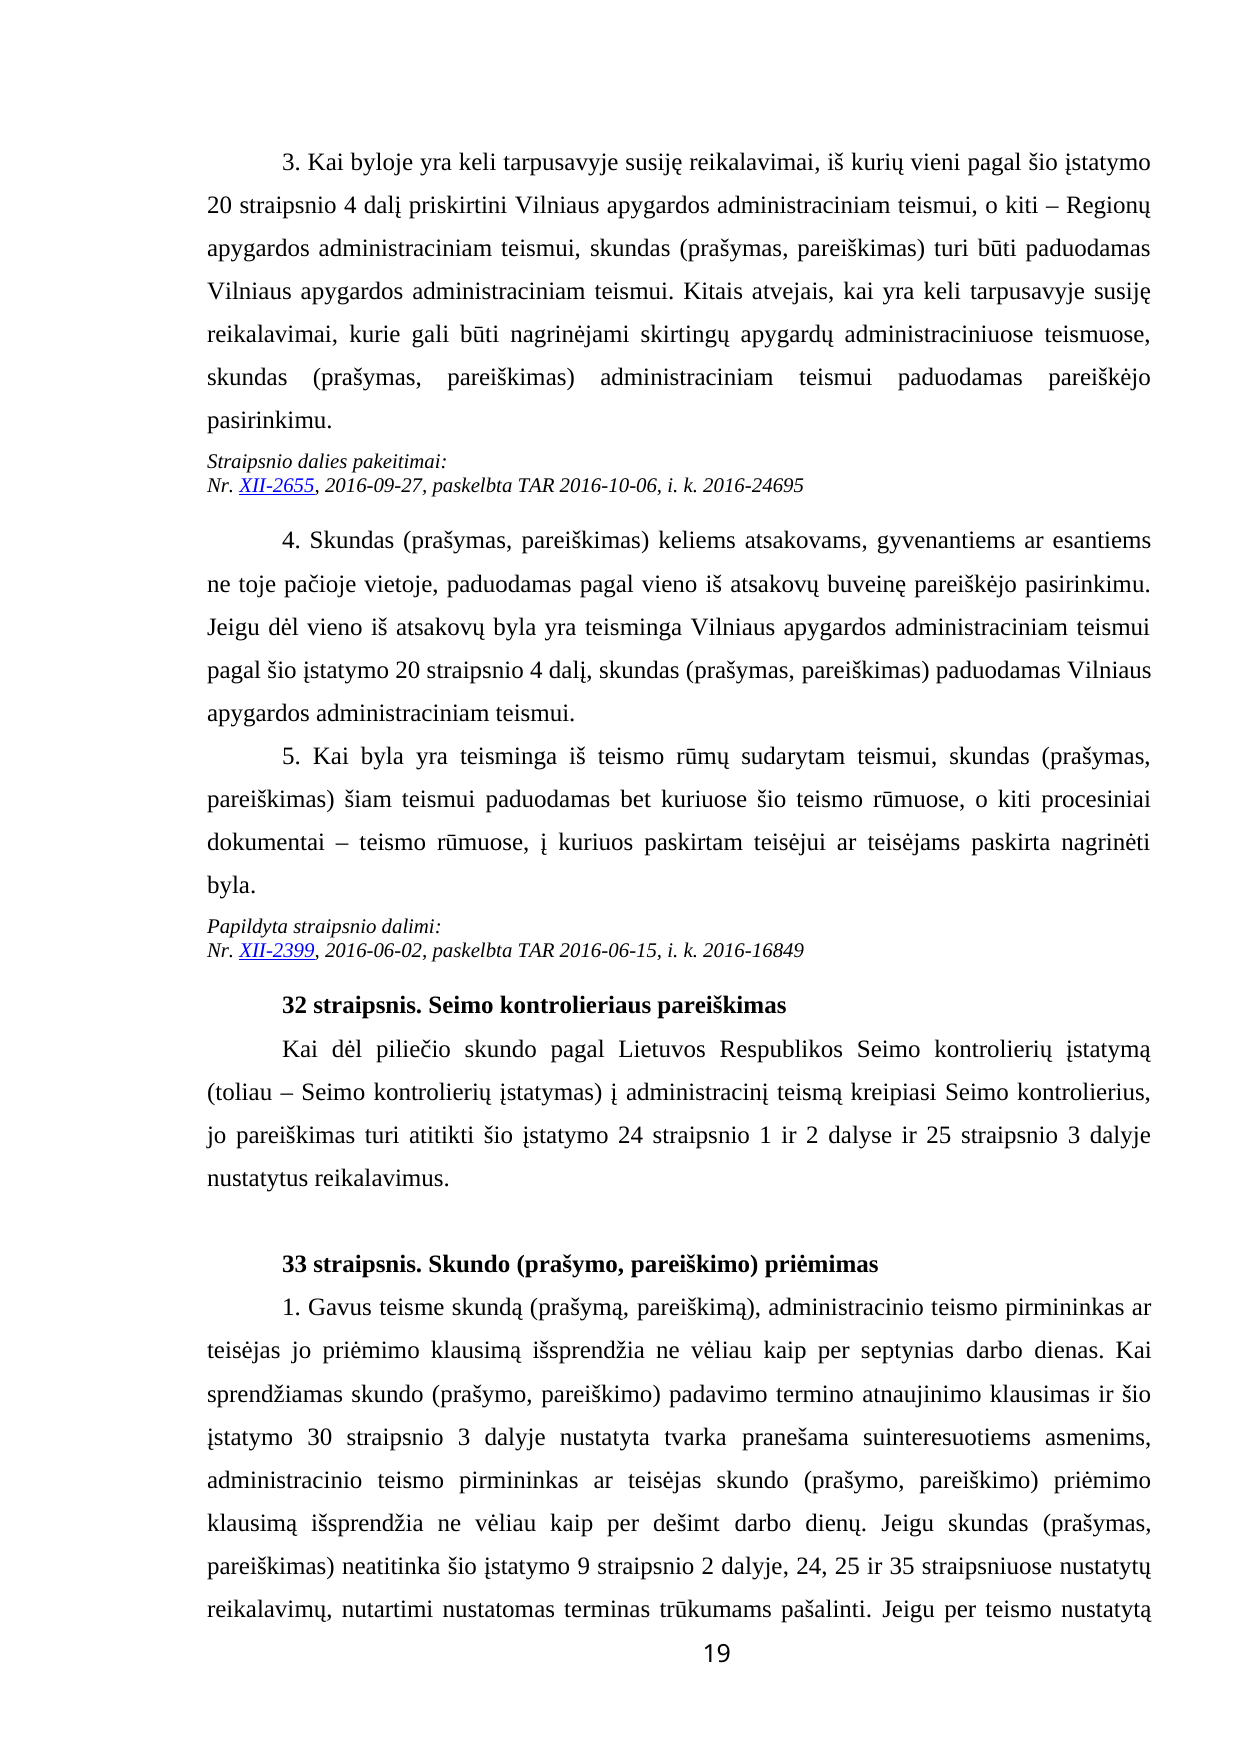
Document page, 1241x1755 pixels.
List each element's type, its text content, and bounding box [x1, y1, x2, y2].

text Papildyta straipsnio dalimi: [207, 914, 1152, 938]
text 3. Kai byloje yra keli tarpusavyje susiję reikalavimai, iš kurių vieni pagal šio įstatymo 20 straipsnio 4 dalį priskirtini Vilniaus apygardos administraciniam teismui, o kiti – Regionų apygardos administraciniam teismui, skundas (prašymas, pareiškimas) turi būti paduodamas Vilniaus apygardos administraciniam teismui. Kitais atvejais, kai yra keli tarpusavyje susiję reikalavimai, kurie gali būti nagrinėjami skirtingų apygardų administraciniuose teismuose, skundas (prašymas, pareiškimas) administraciniam teismui paduodamas pareiškėjo pasirinkimu. [207, 147, 1152, 434]
text 33 straipsnis. Skundo (prašymo, pareiškimo) priėmimas [207, 1249, 1152, 1278]
text 5. Kai byla yra teisminga iš teismo rūmų sudarytam teismui, skundas (prašymas, pareiškimas) šiam teismui paduodamas bet kuriuose šio teismo rūmuose, o kiti procesiniai dokumentai – teismo rūmuose, į kuriuos paskirtam teisėjui ar teisėjams paskirta nagrinėti byla. [207, 741, 1152, 899]
text 1. Gavus teisme skundą (prašymą, pareiškimą), administracinio teismo pirmininkas ar teisėjas jo priėmimo klausimą išsprendžia ne vėliau kaip per septynias darbo dienas. Kai sprendžiamas skundo (prašymo, pareiškimo) padavimo termino atnaujinimo klausimas ir šio įstatymo 30 straipsnio 3 dalyje nustatyta tvarka pranešama suinteresuotiems asmenims, administracinio teismo pirmininkas ar teisėjas skundo (prašymo, pareiškimo) priėmimo klausimą išsprendžia ne vėliau kaip per dešimt darbo dienų. Jeigu skundas (prašymas, pareiškimas) neatitinka šio įstatymo 9 straipsnio 2 dalyje, 24, 25 ir 35 straipsniuose nustatytų reikalavimų, nutartimi nustatomas terminas trūkumams pašalinti. Jeigu per teismo nustatytą [207, 1292, 1152, 1623]
text Kai dėl piliečio skundo pagal Lietuvos Respublikos Seimo kontrolierių įstatymą (toliau – Seimo kontrolierių įstatymas) į administracinį teismą kreipiasi Seimo kontrolierius, jo pareiškimas turi atitikti šio įstatymo 24 straipsnio 1 ir 2 dalyse ir 25 straipsnio 3 dalyje nustatytus reikalavimus. [207, 1034, 1152, 1192]
text 32 straipsnis. Seimo kontrolieriaus pareiškimas [207, 991, 1152, 1019]
text Nr. XII-2399, 2016-06-02, paskelbta TAR 2016-06-15, i. k. 2016-16849 [207, 938, 1152, 962]
text 4. Skundas (prašymas, pareiškimas) keliems atsakovams, gyvenantiems ar esantiems ne toje pačioje vietoje, paduodamas pagal vieno iš atsakovų buveinę pareiškėjo pasirinkimu. Jeigu dėl vieno iš atsakovų byla yra teisminga Vilniaus apygardos administraciniam teismui pagal šio įstatymo 20 straipsnio 4 dalį, skundas (prašymas, pareiškimas) paduodamas Vilniaus apygardos administraciniam teismui. [207, 526, 1152, 727]
text Nr. XII-2655, 2016-09-27, paskelbta TAR 2016-10-06, i. k. 2016-24695 [207, 473, 1152, 497]
text Straipsnio dalies pakeitimai: [207, 449, 1152, 473]
